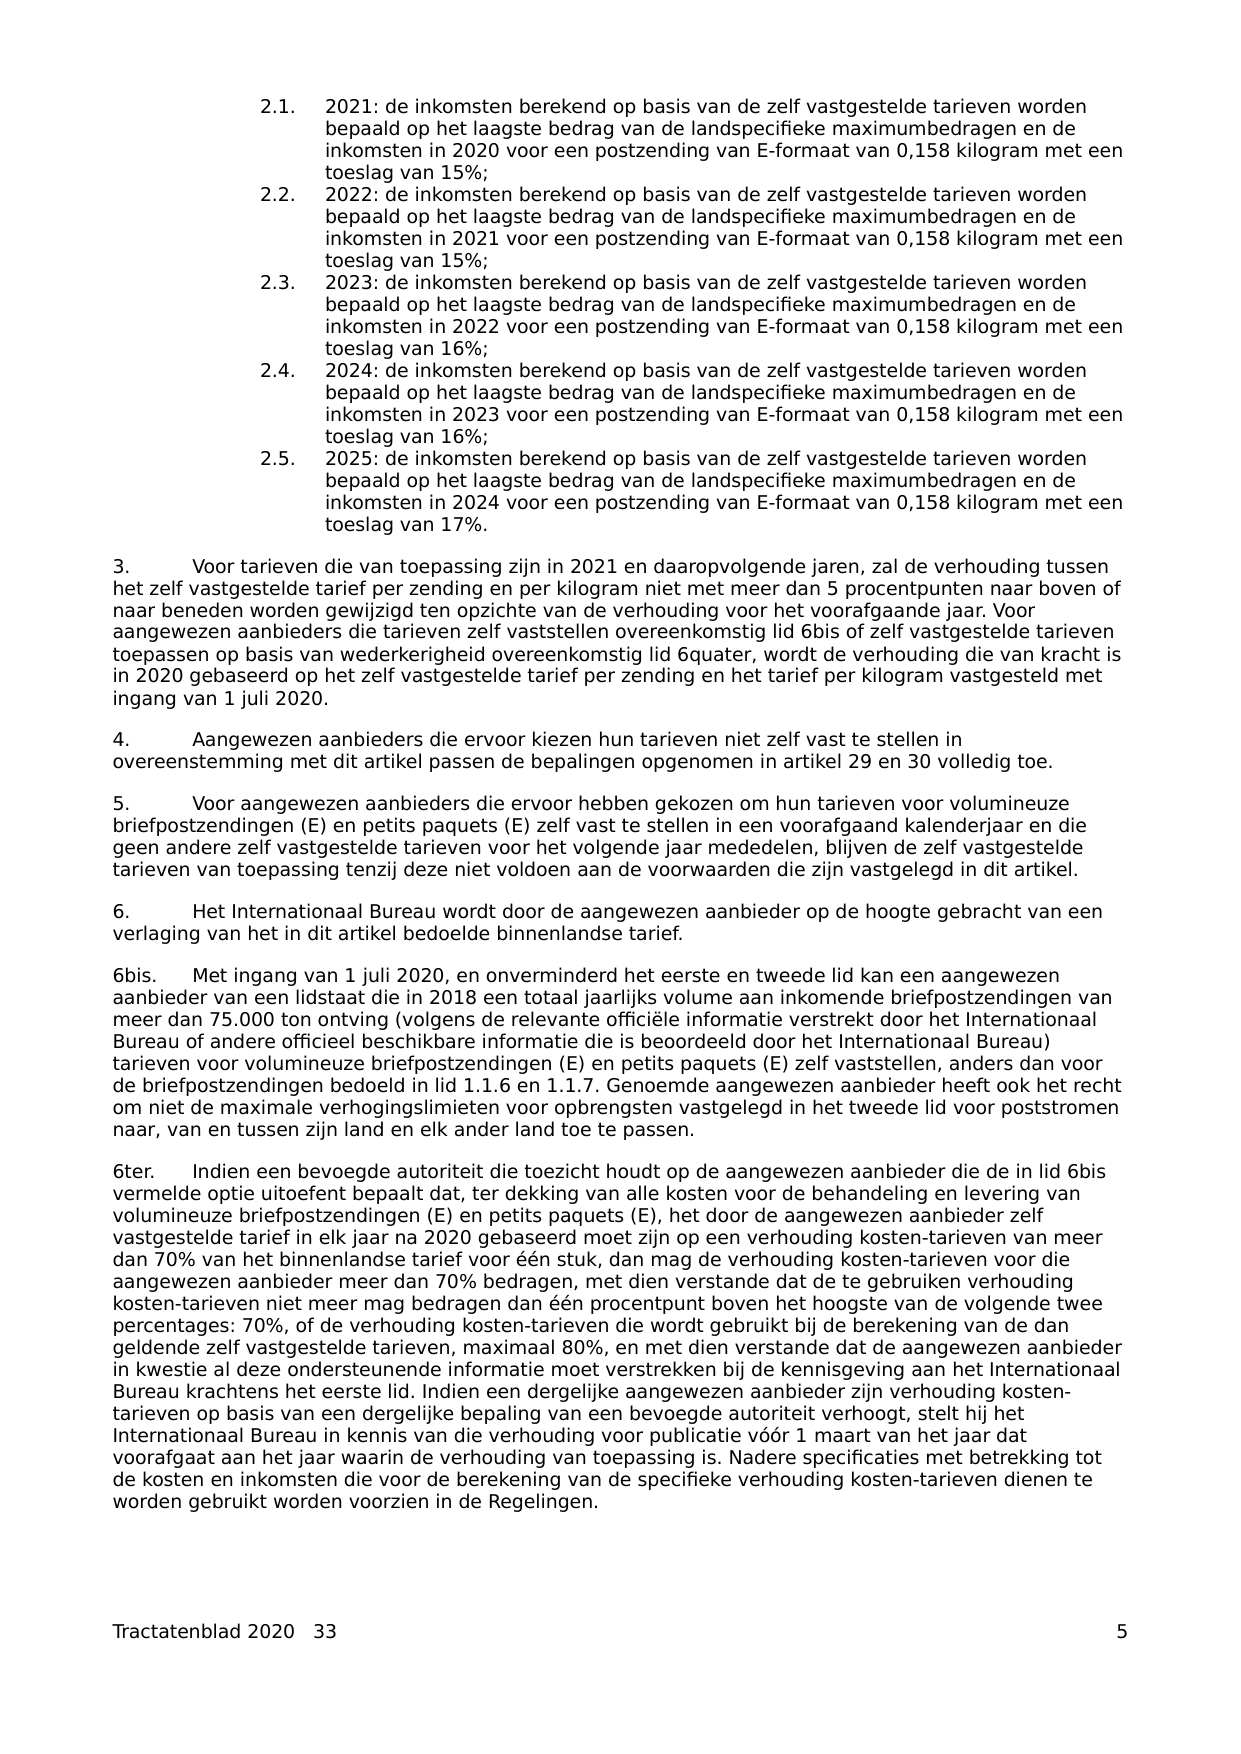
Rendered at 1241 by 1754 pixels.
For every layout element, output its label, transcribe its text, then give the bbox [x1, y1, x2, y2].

text 2.1. 2021: de inkomsten berekend op basis van de zelf vastgestelde tarieven worden bepaald op het laagste bedrag van de landspecifieke maximumbedragen en de inkomsten in 2020 voor een postzending van E-formaat van 0,158 kilogram met een toeslag van 15%; [260, 96, 1128, 184]
text 4. Aangewezen aanbieders die ervoor kiezen hun tarieven niet zelf vast te stellen in overeenstemming met dit artikel passen de bepalingen opgenomen in artikel 29 en 30 volledig toe. [112, 729, 1128, 773]
text 2.5. 2025: de inkomsten berekend op basis van de zelf vastgestelde tarieven worden bepaald op het laagste bedrag van de landspecifieke maximumbedragen en de inkomsten in 2024 voor een postzending van E-formaat van 0,158 kilogram met een toeslag van 17%. [260, 448, 1128, 536]
text 2.4. 2024: de inkomsten berekend op basis van de zelf vastgestelde tarieven worden bepaald op het laagste bedrag van de landspecifieke maximumbedragen en de inkomsten in 2023 voor een postzending van E-formaat van 0,158 kilogram met een toeslag van 16%; [260, 360, 1128, 448]
text 6ter. Indien een bevoegde autoriteit die toezicht houdt op de aangewezen aanbieder die de in lid 6bis vermelde optie uitoefent bepaalt dat, ter dekking van alle kosten voor de behandeling en levering van volumineuze briefpostzendingen (E) en petits paquets (E), het door de aangewezen aanbieder zelf vastgestelde tarief in elk jaar na 2020 gebaseerd moet zijn op een verhouding kosten-tarieven van meer dan 70% van het binnenlandse tarief voor één stuk, dan mag de verhouding kosten-tarieven voor die aangewezen aanbieder meer dan 70% bedragen, met dien verstande dat de te gebruiken verhouding kosten-tarieven niet meer mag bedragen dan één procentpunt boven het hoogste van de volgende twee percentages: 70%, of de verhouding kosten-tarieven die wordt gebruikt bij de berekening van de dan geldende zelf vastgestelde tarieven, maximaal 80%, en met dien verstande dat de aangewezen aanbieder in kwestie al deze ondersteunende informatie moet verstrekken bij de kennisgeving aan het Internationaal Bureau krachtens het eerste lid. Indien een dergelijke aangewezen aanbieder zijn verhouding kosten-tarieven op basis van een dergelijke bepaling van een bevoegde autoriteit verhoogt, stelt hij het Internationaal Bureau in kennis van die verhouding voor publicatie vóór 1 maart van het jaar dat voorafgaat aan het jaar waarin de verhouding van toepassing is. Nadere specificaties met betrekking tot de kosten en inkomsten die voor de berekening van de specifieke verhouding kosten-tarieven dienen te worden gebruikt worden voorzien in de Regelingen. [112, 1161, 1128, 1513]
text 3. Voor tarieven die van toepassing zijn in 2021 en daaropvolgende jaren, zal de verhouding tussen het zelf vastgestelde tarief per zending en per kilogram niet met meer dan 5 procentpunten naar boven of naar beneden worden gewijzigd ten opzichte van de verhouding voor het voorafgaande jaar. Voor aangewezen aanbieders die tarieven zelf vaststellen overeenkomstig lid 6bis of zelf vastgestelde tarieven toepassen op basis van wederkerigheid overeenkomstig lid 6quater, wordt de verhouding die van kracht is in 2020 gebaseerd op het zelf vastgestelde tarief per zending en het tarief per kilogram vastgesteld met ingang van 1 juli 2020. [112, 556, 1128, 709]
text 6. Het Internationaal Bureau wordt door de aangewezen aanbieder op de hoogte gebracht van een verlaging van het in dit artikel bedoelde binnenlandse tarief. [112, 901, 1128, 945]
text 6bis. Met ingang van 1 juli 2020, en onverminderd het eerste en tweede lid kan een aangewezen aanbieder van een lidstaat die in 2018 een totaal jaarlijks volume aan inkomende briefpostzendingen van meer dan 75.000 ton ontving (volgens de relevante officiële informatie verstrekt door het Internationaal Bureau of andere officieel beschikbare informatie die is beoordeeld door het Internationaal Bureau) tarieven voor volumineuze briefpostzendingen (E) en petits paquets (E) zelf vaststellen, anders dan voor de briefpostzendingen bedoeld in lid 1.1.6 en 1.1.7. Genoemde aangewezen aanbieder heeft ook het recht om niet de maximale verhogingslimieten voor opbrengsten vastgelegd in het tweede lid voor poststromen naar, van en tussen zijn land en elk ander land toe te passen. [112, 965, 1128, 1141]
text 2.3. 2023: de inkomsten berekend op basis van de zelf vastgestelde tarieven worden bepaald op het laagste bedrag van de landspecifieke maximumbedragen en de inkomsten in 2022 voor een postzending van E-formaat van 0,158 kilogram met een toeslag van 16%; [260, 272, 1128, 360]
text 5. Voor aangewezen aanbieders die ervoor hebben gekozen om hun tarieven voor volumineuze briefpostzendingen (E) en petits paquets (E) zelf vast te stellen in een voorafgaand kalenderjaar en die geen andere zelf vastgestelde tarieven voor het volgende jaar mededelen, blijven de zelf vastgestelde tarieven van toepassing tenzij deze niet voldoen aan de voorwaarden die zijn vastgelegd in dit artikel. [112, 793, 1128, 881]
text 2.2. 2022: de inkomsten berekend op basis van de zelf vastgestelde tarieven worden bepaald op het laagste bedrag van de landspecifieke maximumbedragen en de inkomsten in 2021 voor een postzending van E-formaat van 0,158 kilogram met een toeslag van 15%; [260, 184, 1128, 272]
